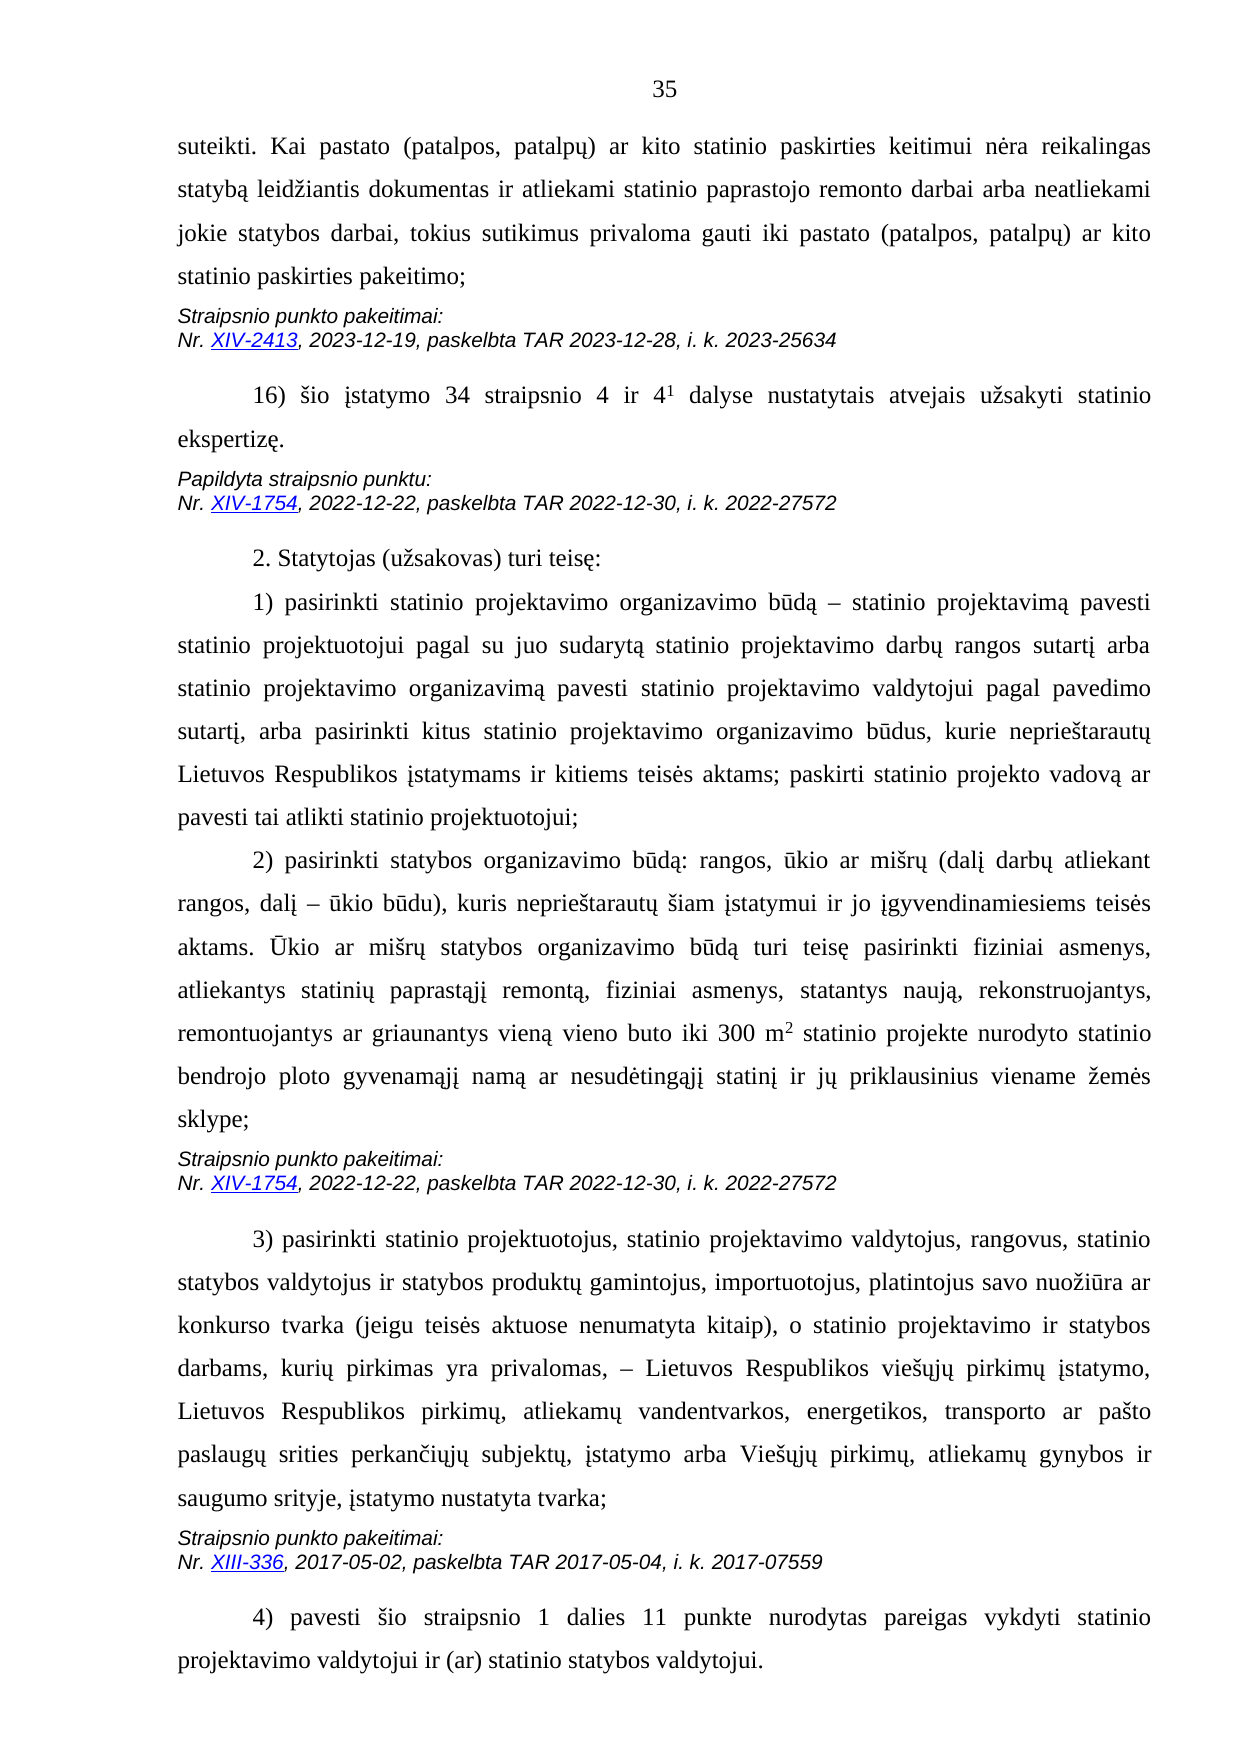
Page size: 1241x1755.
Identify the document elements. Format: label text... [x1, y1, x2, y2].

text Papildyta straipsnio punktu: [177, 467, 1152, 491]
text Nr. XIV-1754, 2022-12-22, paskelbta TAR 2022-12-30, i. k. 2022-27572 [177, 491, 1152, 515]
text 3) pasirinkti statinio projektuotojus, statinio projektavimo valdytojus, rangovus, statinio statybos valdytojus ir statybos produktų gamintojus, importuotojus, platintojus savo nuožiūra ar konkurso tvarka (jeigu teisės aktuose nenumatyta kitaip), o statinio projektavimo ir statybos darbams, kurių pirkimas yra privalomas, – Lietuvos Respublikos viešųjų pirkimų įstatymo, Lietuvos Respublikos pirkimų, atliekamų vandentvarkos, energetikos, transporto ar pašto paslaugų srities perkančiųjų subjektų, įstatymo arba Viešųjų pirkimų, atliekamų gynybos ir saugumo srityje, įstatymo nustatyta tvarka; [177, 1224, 1152, 1511]
text Straipsnio punkto pakeitimai: [177, 1526, 1152, 1550]
text Nr. XIV-1754, 2022-12-22, paskelbta TAR 2022-12-30, i. k. 2022-27572 [177, 1171, 1152, 1195]
text 16) šio įstatymo 34 straipsnio 4 ir 41 dalyse nustatytais atvejais užsakyti statinio ekspertizę. [177, 381, 1152, 452]
text 1) pasirinkti statinio projektavimo organizavimo būdą – statinio projektavimą pavesti statinio projektuotojui pagal su juo sudarytą statinio projektavimo darbų rangos sutartį arba statinio projektavimo organizavimą pavesti statinio projektavimo valdytojui pagal pavedimo sutartį, arba pasirinkti kitus statinio projektavimo organizavimo būdus, kurie neprieštarautų Lietuvos Respublikos įstatymams ir kitiems teisės aktams; paskirti statinio projekto vadovą ar pavesti tai atlikti statinio projektuotojui; [177, 587, 1152, 831]
text 4) pavesti šio straipsnio 1 dalies 11 punkte nurodytas pareigas vykdyti statinio projektavimo valdytojui ir (ar) statinio statybos valdytojui. [177, 1602, 1152, 1674]
text suteikti. Kai pastato (patalpos, patalpų) ar kito statinio paskirties keitimui nėra reikalingas statybą leidžiantis dokumentas ir atliekami statinio paprastojo remonto darbai arba neatliekami jokie statybos darbai, tokius sutikimus privaloma gauti iki pastato (patalpos, patalpų) ar kito statinio paskirties pakeitimo; [177, 131, 1152, 289]
text 2) pasirinkti statybos organizavimo būdą: rangos, ūkio ar mišrų (dalį darbų atliekant rangos, dalį – ūkio būdu), kuris neprieštarautų šiam įstatymui ir jo įgyvendinamiesiems teisės aktams. Ūkio ar mišrų statybos organizavimo būdą turi teisę pasirinkti fiziniai asmenys, atliekantys statinių paprastąjį remontą, fiziniai asmenys, statantys naują, rekonstruojantys, remontuojantys ar griaunantys vieną vieno buto iki 300 m2 statinio projekte nurodyto statinio bendrojo ploto gyvenamąjį namą ar nesudėtingąjį statinį ir jų priklausinius viename žemės sklype; [177, 845, 1152, 1133]
text 2. Statytojas (užsakovas) turi teisę: [177, 543, 1152, 572]
text Nr. XIV-2413, 2023-12-19, paskelbta TAR 2023-12-28, i. k. 2023-25634 [177, 328, 1152, 352]
text Straipsnio punkto pakeitimai: [177, 304, 1152, 328]
text Nr. XIII-336, 2017-05-02, paskelbta TAR 2017-05-04, i. k. 2017-07559 [177, 1550, 1152, 1574]
text Straipsnio punkto pakeitimai: [177, 1147, 1152, 1171]
